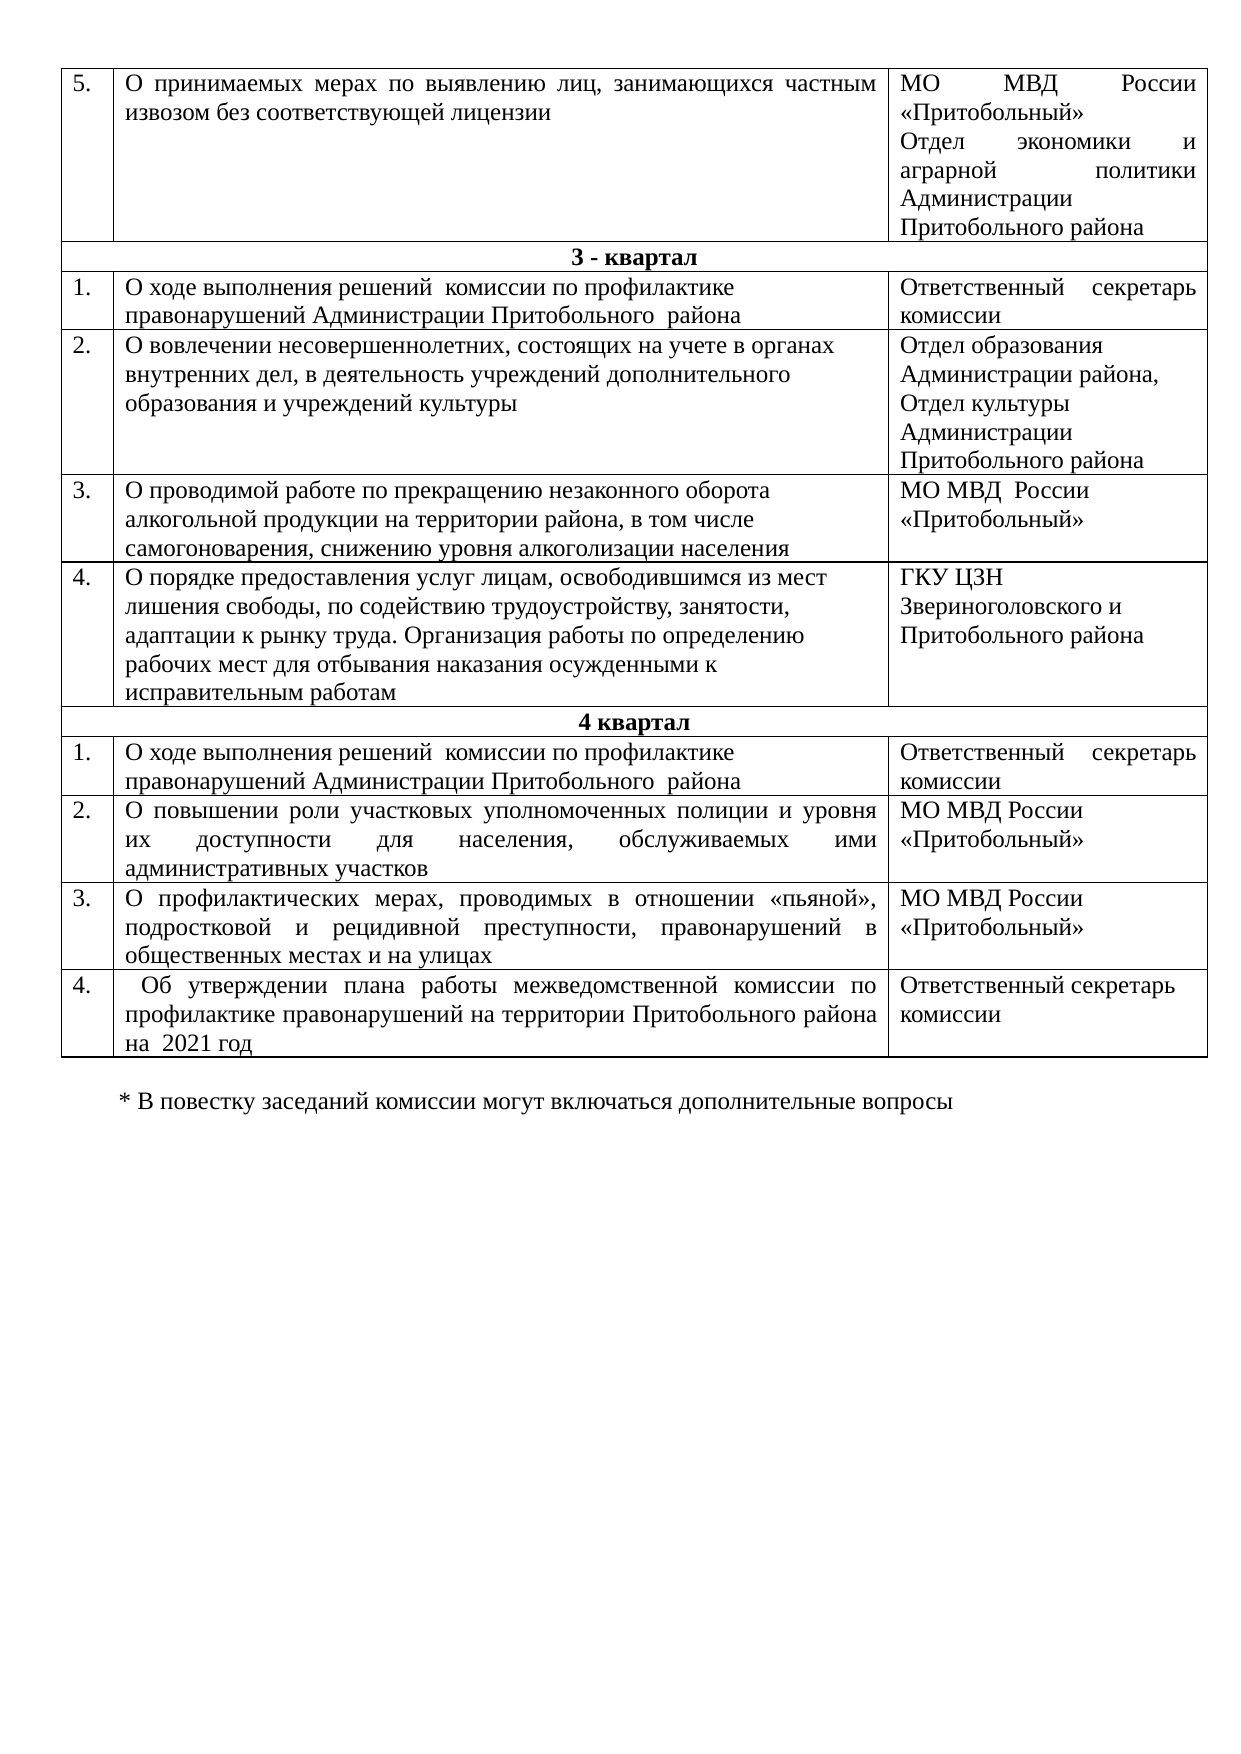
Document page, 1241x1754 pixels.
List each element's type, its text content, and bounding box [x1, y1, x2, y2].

text * В повестку заседаний комиссии могут включаться дополнительные вопросы [118, 1086, 1182, 1115]
table_cell Об утверждении плана работы межведомственной комиссии по профилактике правонарушений на территории Притобольного района на 2021 год [114, 970, 888, 1056]
table_cell О ходе выполнения решений комиссии по профилактике правонарушений Администрации Притобольного района [114, 737, 888, 794]
table_cell О принимаемых мерах по выявлению лиц, занимающихся частным извозом без соответствующей лицензии [114, 69, 888, 241]
table_cell О вовлечении несовершеннолетних, состоящих на учете в органах внутренних дел, в деятельность учреждений дополнительного образования и учреждений культуры [114, 330, 888, 474]
table_cell 5. [62, 69, 113, 241]
table_cell 4 квартал [62, 707, 1207, 736]
table_cell 4. [62, 970, 113, 1056]
table_cell 3 - квартал [62, 242, 1207, 271]
table_cell О профилактических мерах, проводимых в отношении «пьяной», подростковой и рецидивной преступности, правонарушений в общественных местах и на улицах [114, 883, 888, 969]
table_cell Ответственный секретарь комиссии [889, 737, 1207, 794]
table_cell О ходе выполнения решений комиссии по профилактике правонарушений Администрации Притобольного района [114, 272, 888, 329]
table_cell МО МВД России «Притобольный» [889, 475, 1207, 561]
table_cell О проводимой работе по прекращению незаконного оборота алкогольной продукции на территории района, в том числе самогоноварения, снижению уровня алкоголизации населения [114, 475, 888, 561]
table_cell 3. [62, 883, 113, 969]
table_cell Отдел образования Администрации района, Отдел культуры Администрации Притобольного района [889, 330, 1207, 474]
table_cell 4. [62, 563, 113, 706]
table_cell МО МВД России «Притобольный» Отдел экономики и аграрной политики Администрации Притобольного района [889, 69, 1207, 241]
table_cell 1. [62, 272, 113, 329]
table_cell 3. [62, 475, 113, 561]
table_cell МО МВД России «Притобольный» [889, 796, 1207, 882]
table_cell Ответственный секретарь комиссии [889, 272, 1207, 329]
table_cell МО МВД России «Притобольный» [889, 883, 1207, 969]
table_cell 2. [62, 796, 113, 882]
table_cell Ответственный секретарь комиссии [889, 970, 1207, 1056]
table_cell О порядке предоставления услуг лицам, освободившимся из мест лишения свободы, по содействию трудоустройству, занятости, адаптации к рынку труда. Организация работы по определению рабочих мест для отбывания наказания осужденными к исправительным работам [114, 563, 888, 706]
table_cell 2. [62, 330, 113, 474]
table_cell ГКУ ЦЗН Звериноголовского и Притобольного района [889, 563, 1207, 706]
table_cell 1. [62, 737, 113, 794]
table_cell О повышении роли участковых уполномоченных полиции и уровня их доступности для населения, обслуживаемых ими административных участков [114, 796, 888, 882]
